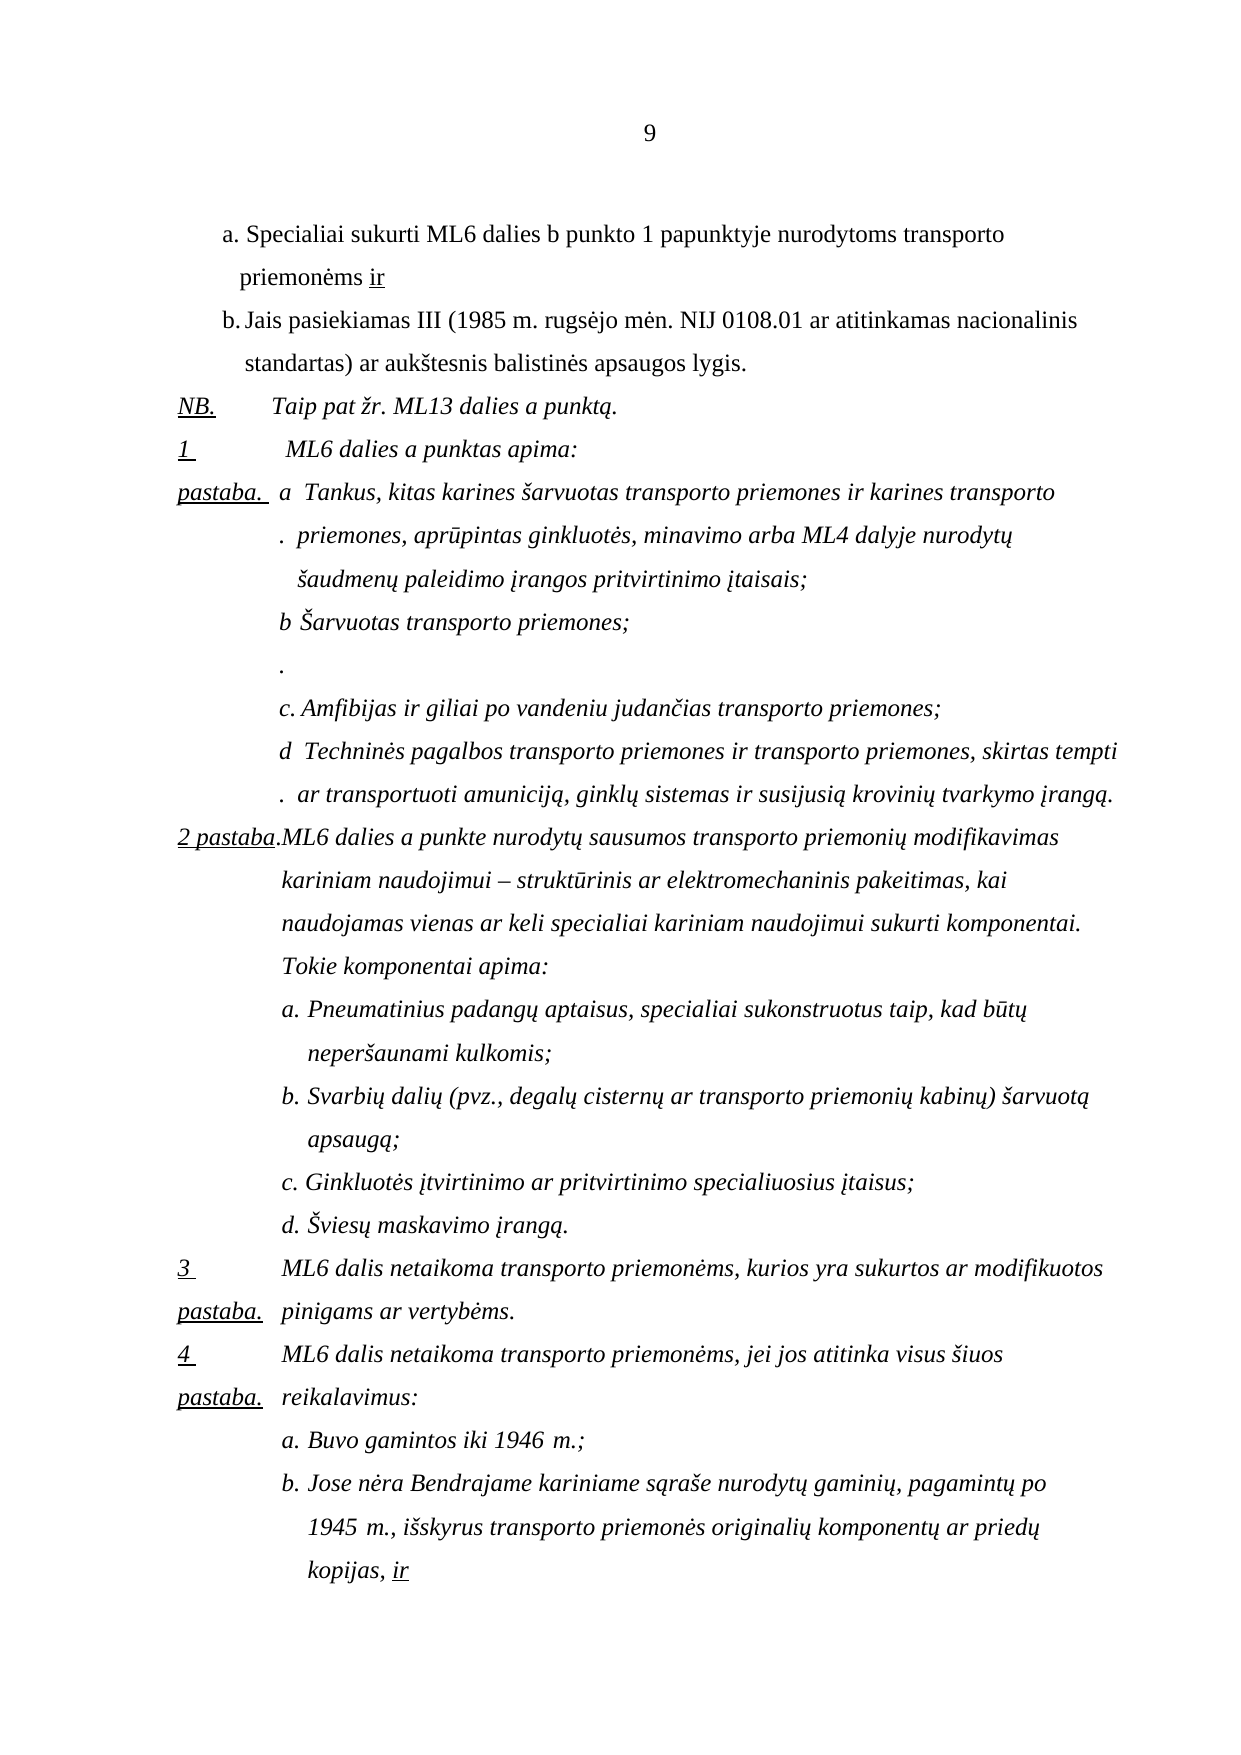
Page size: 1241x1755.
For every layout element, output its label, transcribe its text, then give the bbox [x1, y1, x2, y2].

table_header Šviesų maskavimo įrangą. [307, 1210, 1122, 1253]
table_header Amfibijas ir giliai po vandeniu judančias transporto priemones; [301, 693, 1122, 736]
table_header c. [281, 1167, 305, 1210]
table_header ML6 dalis netaikoma transporto priemonėms, jei jos atitinka visus šiuos reikalavimus: [281, 1339, 1122, 1425]
table_header [177, 176, 203, 391]
table_header Specialiai sukurti ML6 dalies b punkto 1 papunktyje nurodytoms transporto priemonėms ir [239, 219, 1122, 305]
table_header Buvo gamintos iki 1946 m.; [307, 1425, 1122, 1468]
table_header Pneumatinius padangų aptaisus, specialiai sukonstruotus taip, kad būtų neperšaunami kulkomis; [307, 995, 1122, 1081]
table_header 3 pastaba. [177, 1253, 281, 1339]
table_header Techninės pagalbos transporto priemones ir transporto priemones, skirtas tempti ar transportuoti amuniciją, ginklų sistemas ir susijusią krovinių tvarkymo įrangą. [297, 736, 1122, 822]
table_header b. [281, 1469, 307, 1598]
table_header Jais pasiekiamas III (1985 m. rugsėjo mėn. NIJ 0108.01 ar atitinkamas nacionalinis standartas) ar aukštesnis balistinės apsaugos lygis. [245, 305, 1122, 391]
table_header Svarbių dalių (pvz., degalų cisternų ar transporto priemonių kabinų) šarvuotą apsaugą; [307, 1081, 1122, 1167]
table_header d. [279, 736, 297, 822]
table_header ML6 dalies a punktas apima: [279, 434, 1122, 478]
table_header 4 pastaba. [177, 1339, 281, 1598]
table_header Šarvuotas transporto priemones; [300, 607, 1122, 693]
table_header a. [222, 219, 239, 305]
table_header Ginkluotės įtvirtinimo ar pritvirtinimo specialiuosius įtaisus; [305, 1167, 1122, 1210]
table_header Taip pat žr. ML13 dalies a punktą. [271, 391, 1122, 434]
table_header b. [222, 305, 244, 391]
table_header b. [279, 607, 300, 693]
table_header d. [281, 1210, 307, 1253]
table_header [222, 176, 1122, 219]
table_header NB. [177, 391, 271, 434]
table_header a. [281, 1425, 307, 1468]
table_header c. [279, 693, 301, 736]
table_header 2 pastaba. [177, 822, 281, 1253]
table_header a. [279, 478, 297, 607]
table_header Jose nėra Bendrajame kariniame sąraše nurodytų gaminių, pagamintų po 1945 m., išskyrus transporto priemonės originalių komponentų ar priedų kopijas, ir [307, 1469, 1122, 1598]
table_header b. [281, 1081, 307, 1167]
table_header [203, 176, 222, 391]
table_header 1 pastaba. [177, 434, 279, 822]
table_header Tankus, kitas karines šarvuotas transporto priemones ir karines transporto priemones, aprūpintas ginkluotės, minavimo arba ML4 dalyje nurodytų šaudmenų paleidimo įrangos pritvirtinimo įtaisais; [297, 478, 1122, 607]
table_header ML6 dalies a punkte nurodytų sausumos transporto priemonių modifikavimas kariniam naudojimui – struktūrinis ar elektromechaninis pakeitimas, kai naudojamas vienas ar keli specialiai kariniam naudojimui sukurti komponentai. Tokie komponentai apima: [281, 822, 1122, 995]
table_header a. [281, 995, 307, 1081]
table_header ML6 dalis netaikoma transporto priemonėms, kurios yra sukurtos ar modifikuotos pinigams ar vertybėms. [281, 1253, 1122, 1339]
